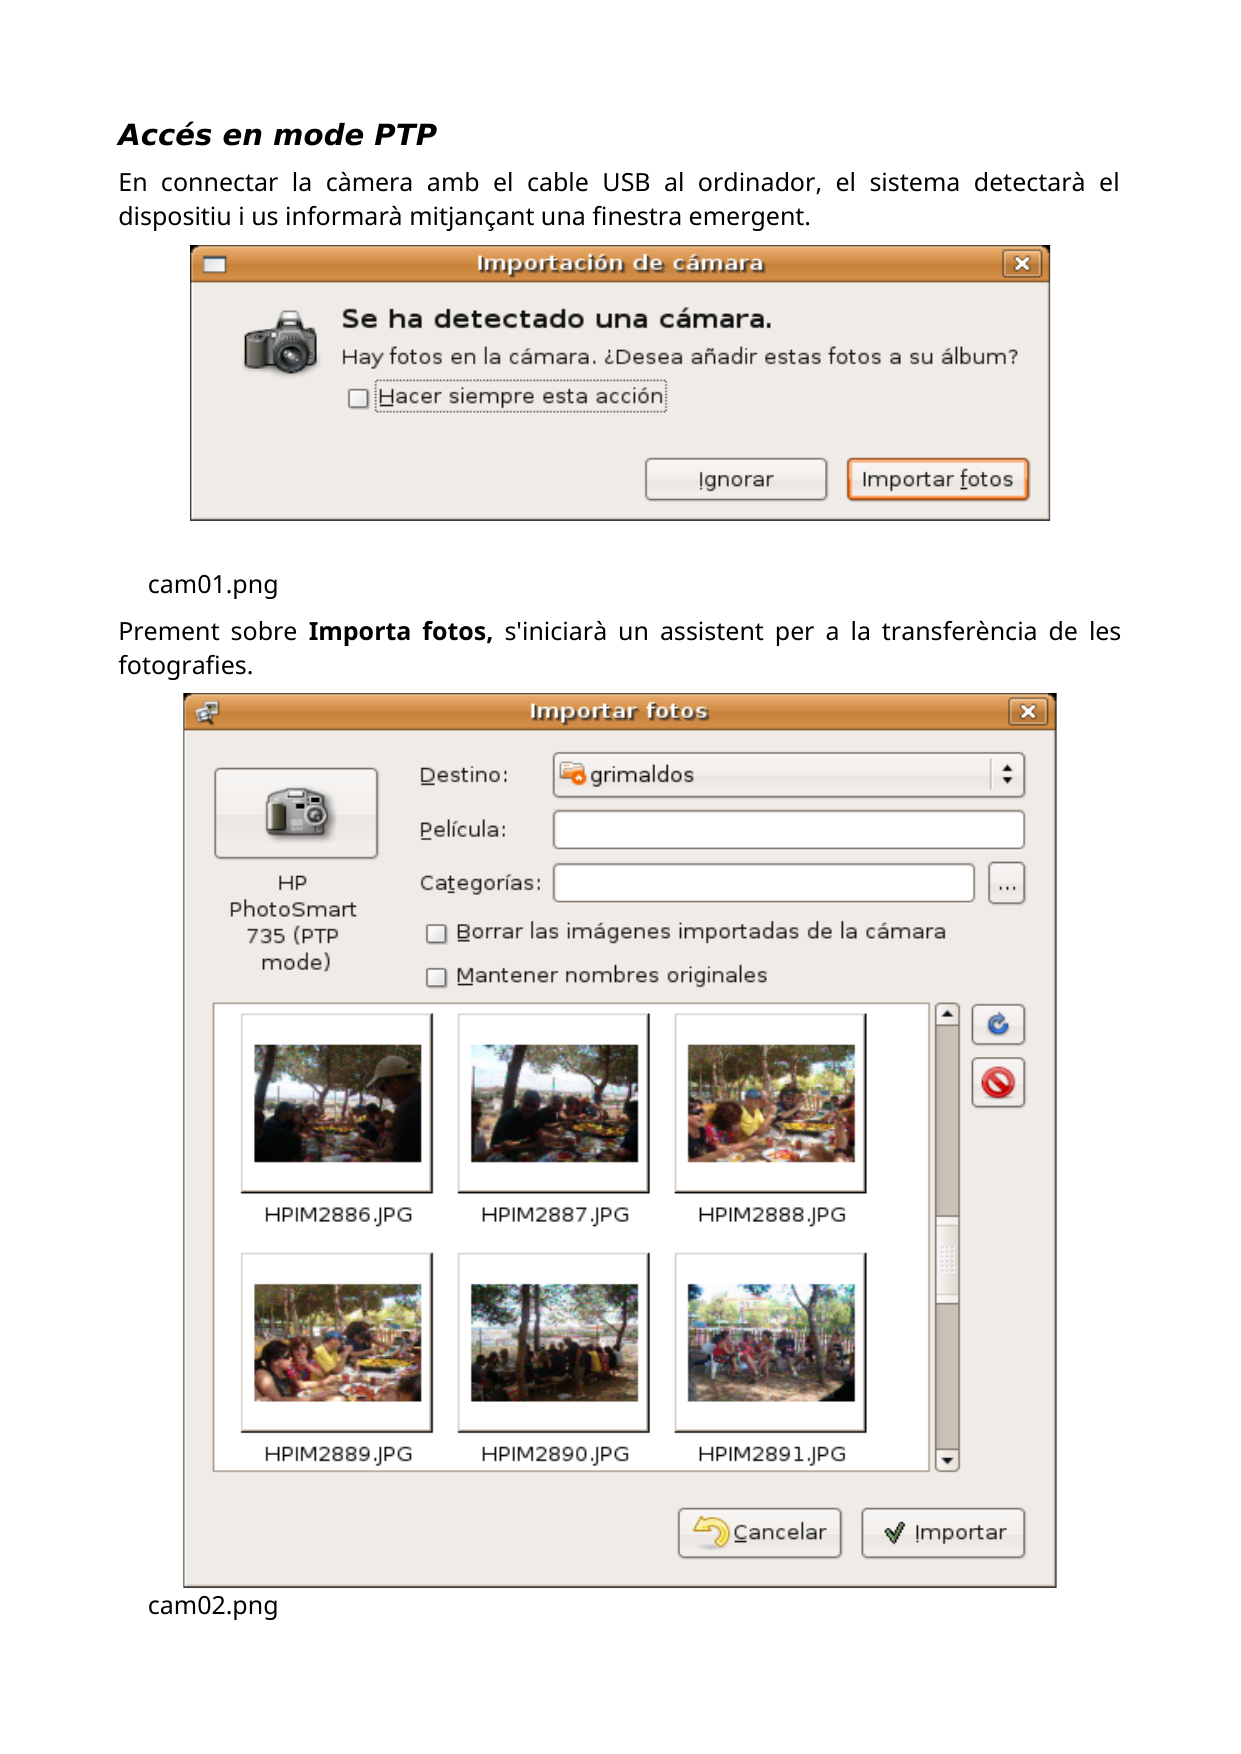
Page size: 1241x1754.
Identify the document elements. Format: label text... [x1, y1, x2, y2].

text Prement sobre Importa fotos, s'iniciarà un assistent per a la transferència de les fotografies. [118, 613, 1122, 681]
picture [183, 693, 1057, 1588]
text cam01.png [118, 567, 1122, 601]
text cam02.png [118, 694, 1122, 1622]
picture [190, 245, 1050, 521]
text En connectar la càmera amb el cable USB al ordinador, el sistema detectarà el dispositiu i us informarà mitjançant una finestra emergent. [118, 164, 1122, 233]
subtitle Accés en mode PTP [118, 118, 1122, 152]
